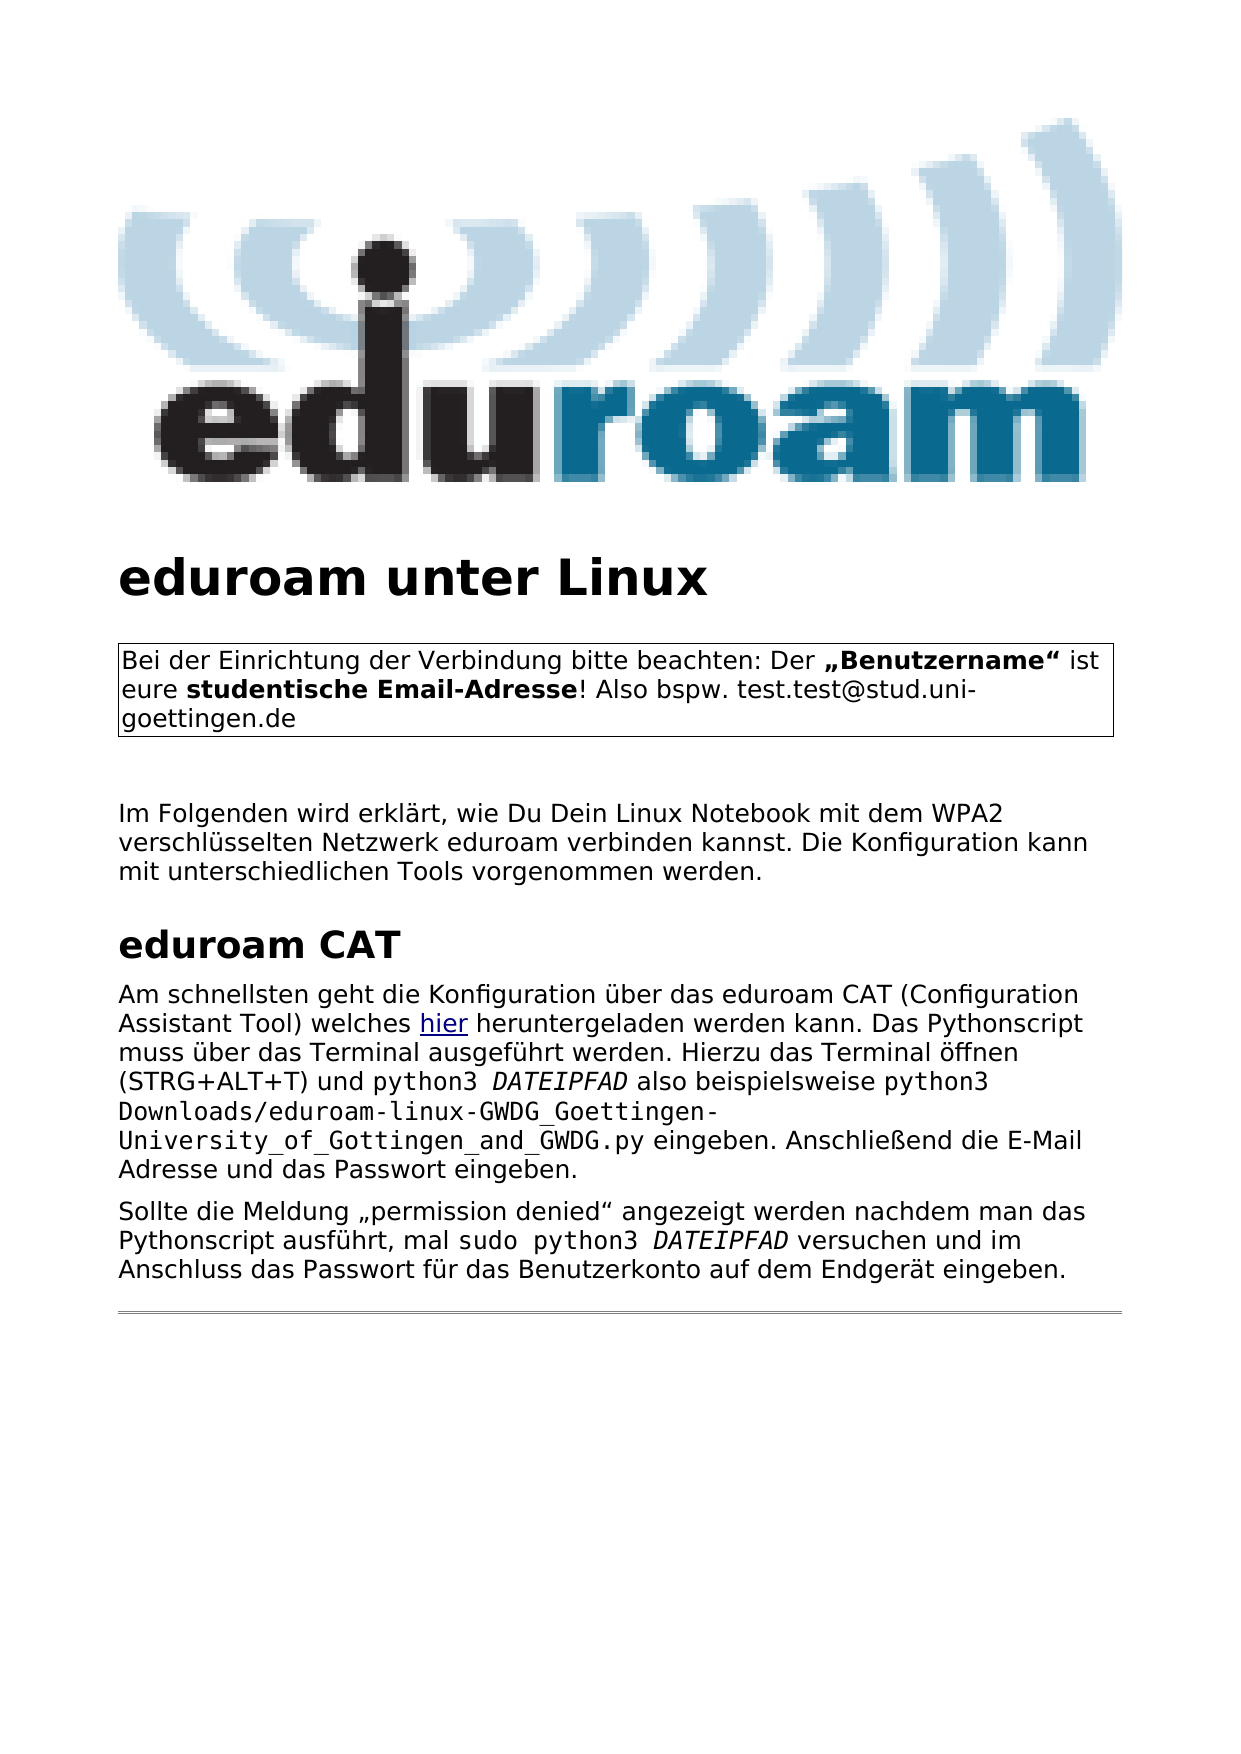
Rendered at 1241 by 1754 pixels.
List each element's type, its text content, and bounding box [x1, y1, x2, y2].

table_header Bei der Einrichtung der Verbindung bitte beachten: Der „Benutzername“ ist eure studentische Email-Adresse! Also bspw. test.test@stud.uni-goettingen.de [119, 644, 1113, 736]
subtitle eduroam unter Linux [118, 548, 1122, 607]
text Sollte die Meldung „permission denied“ angezeigt werden nachdem man das Pythonscript ausführt, mal sudo python3 DATEIPFAD versuchen und im Anschluss das Passwort für das Benutzerkonto auf dem Endgerät eingeben. [118, 1197, 1122, 1284]
text Im Folgenden wird erklärt, wie Du Dein Linux Notebook mit dem WPA2 verschlüsselten Netzwerk eduroam verbinden kannst. Die Konfiguration kann mit unterschiedlichen Tools vorgenommen werden. [118, 799, 1122, 886]
subtitle eduroam CAT [118, 924, 1122, 967]
picture [118, 118, 1123, 482]
text Am schnellsten geht die Konfiguration über das eduroam CAT (Configuration Assistant Tool) welches hier heruntergeladen werden kann. Das Pythonscript muss über das Terminal ausgeführt werden. Hierzu das Terminal öffnen (STRG+ALT+T) und python3 DATEIPFAD also beispielsweise python3 Downloads/eduroam-linux-GWDG_Goettingen-University_of_Gottingen_and_GWDG.py eingeben. Anschließend die E-Mail Adresse und das Passwort eingeben. [118, 980, 1122, 1184]
